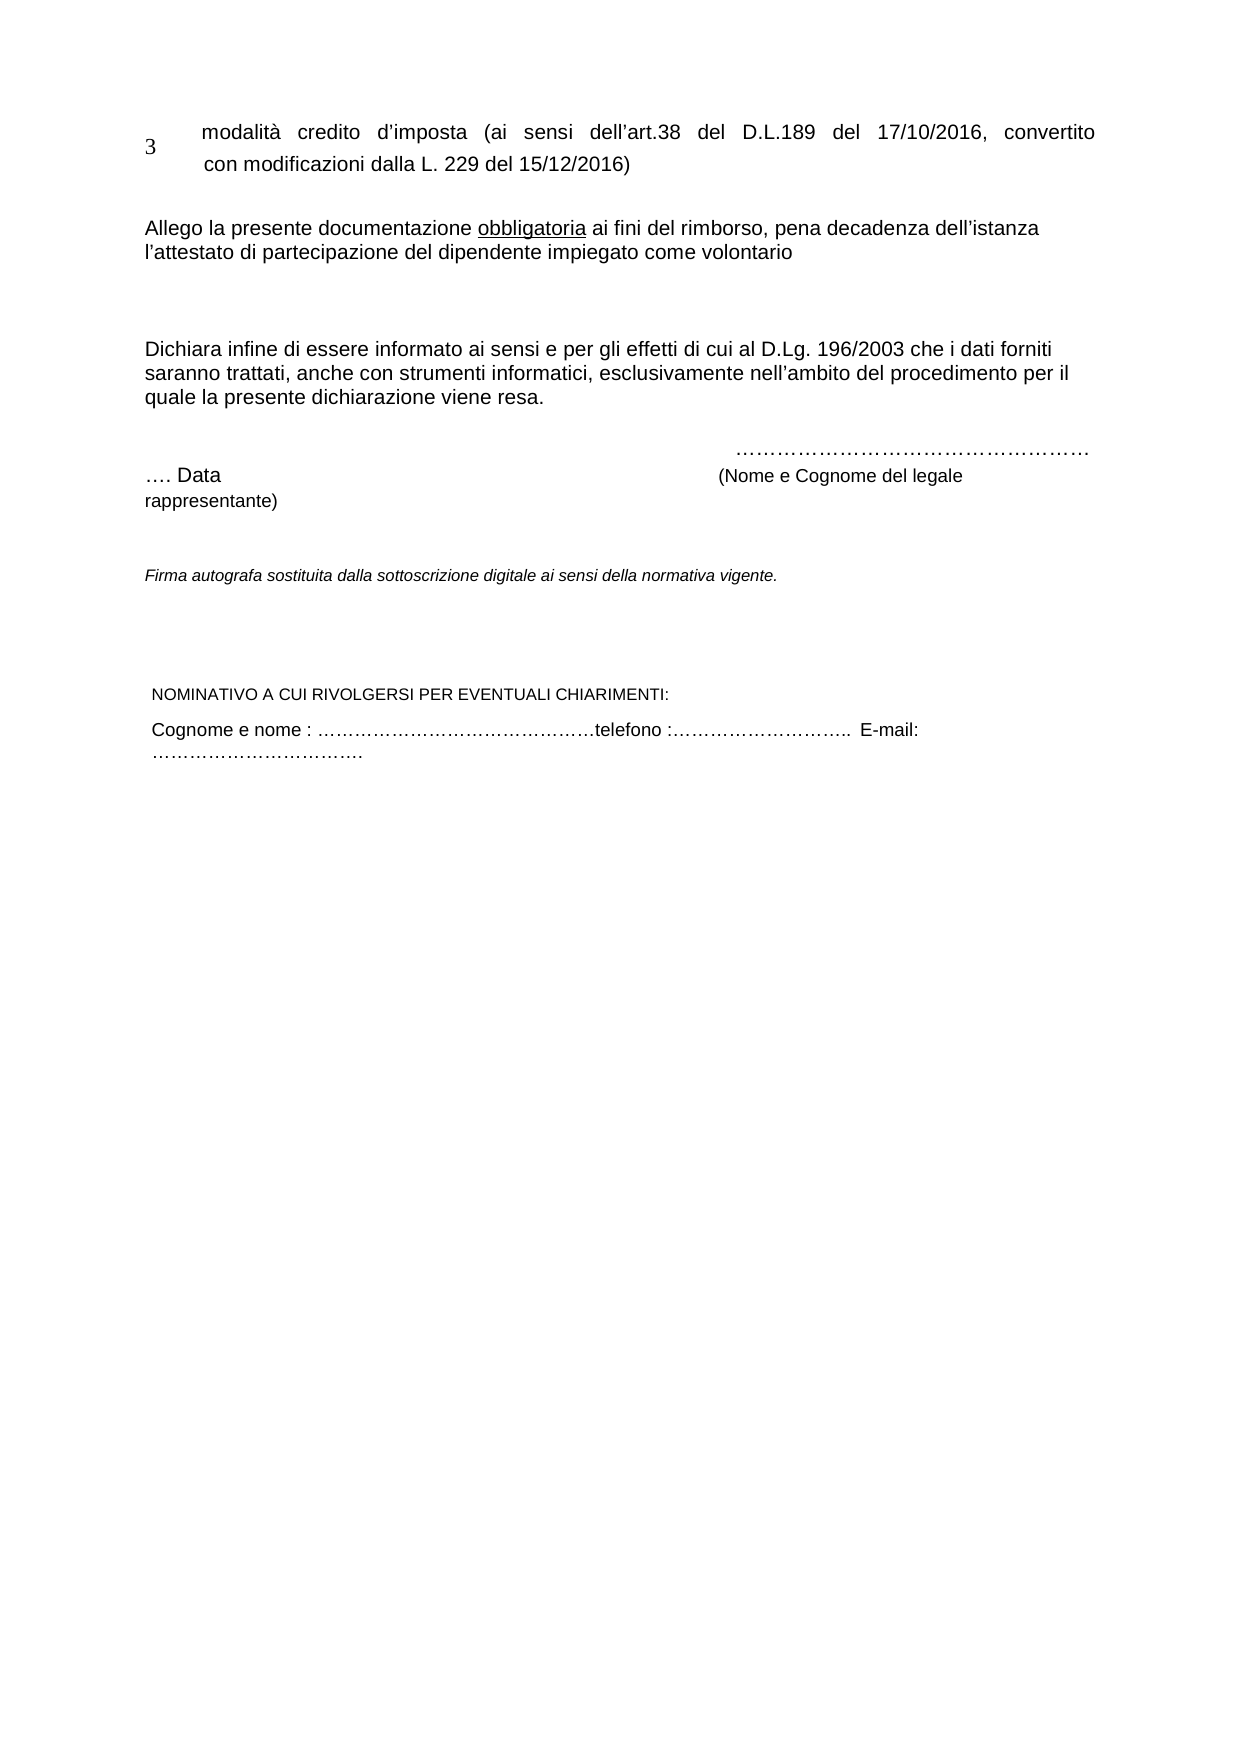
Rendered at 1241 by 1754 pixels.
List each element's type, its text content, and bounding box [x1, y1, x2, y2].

text Firma autografa sostituita dalla sottoscrizione digitale ai sensi della normativa vigente. [144, 565, 1124, 584]
text Cognome e nome : ………………………………………telefono :……………………….. E-mail: ……………………………. [151, 719, 1124, 762]
text ………………………………………………. Data (Nome e Cognome del legale rappresentante) [144, 436, 1097, 511]
text 3 modalità credito d’imposta (ai sensi dell’art.38 del D.L.189 del 17/10/2016, convertito con modificazioni dalla L. 229 del 15/12/2016) [144, 118, 1104, 176]
text Dichiara infine di essere informato ai sensi e per gli effetti di cui al D.Lg. 196/2003 che i dati forniti saranno trattati, anche con strumenti informatici, esclusivamente nell’ambito del procedimento per il quale la presente dichiarazione viene resa. [144, 337, 1124, 408]
text NOMINATIVO A CUI RIVOLGERSI PER EVENTUALI CHIARIMENTI: [151, 685, 1124, 704]
text Allego la presente documentazione obbligatoria ai fini del rimborso, pena decadenza dell’istanza l’attestato di partecipazione del dipendente impiegato come volontario [144, 216, 1124, 264]
